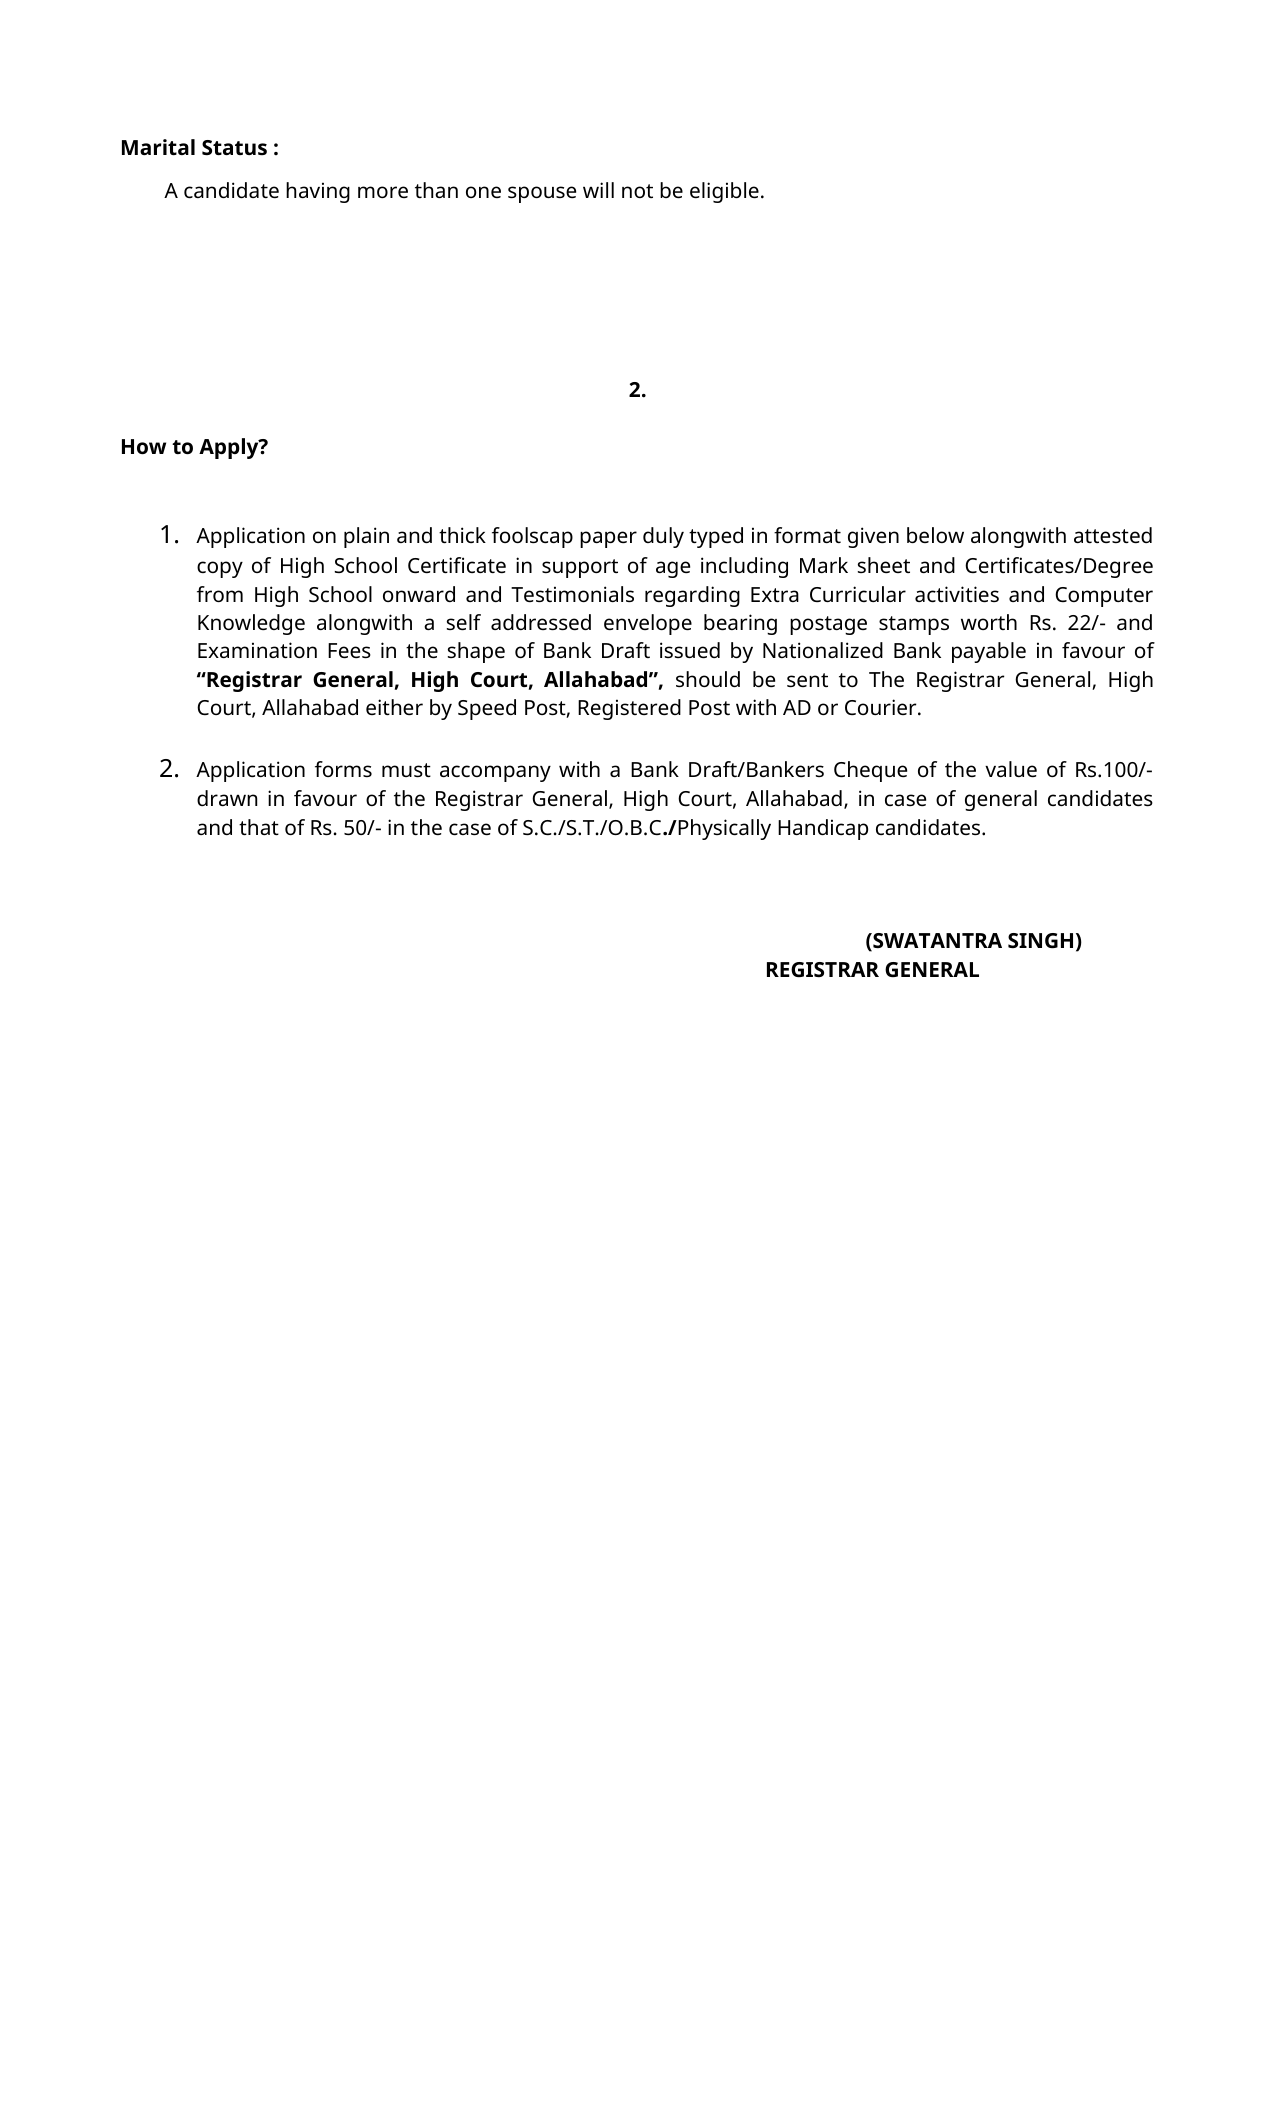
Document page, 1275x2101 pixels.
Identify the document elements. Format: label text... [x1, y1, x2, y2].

list Application forms must accompany with a Bank Draft/Bankers Cheque of the value of Rs.100/- drawn in favour of the Registrar General, High Court, Allahabad, in case of general candidates and that of Rs. 50/- in the case of S.C./S.T./O.B.C./Physically Handicap candidates. [159, 750, 1155, 841]
text 2. [120, 375, 1155, 403]
list Application on plain and thick foolscap paper duly typed in format given below alongwith attested copy of High School Certificate in support of age including Mark sheet and Certificates/Degree from High School onward and Testimonials regarding Extra Curricular activities and Computer Knowledge alongwith a self addressed envelope bearing postage stamps worth Rs. 22/- and Examination Fees in the shape of Bank Draft issued by Nationalized Bank payable in favour of “Registrar General, High Court, Allahabad”, should be sent to The Registrar General, High Court, Allahabad either by Speed Post, Registered Post with AD or Courier. [159, 517, 1155, 722]
text REGISTRAR GENERAL [120, 955, 1155, 983]
text How to Apply? [120, 432, 1155, 460]
text (SWATANTRA SINGH) [795, 927, 1155, 955]
text Marital Status : [120, 133, 1155, 162]
text ­­­­­­­­­­­­­ [198, 105, 1155, 133]
text A candidate having more than one spouse will not be eligible. [159, 176, 1155, 204]
